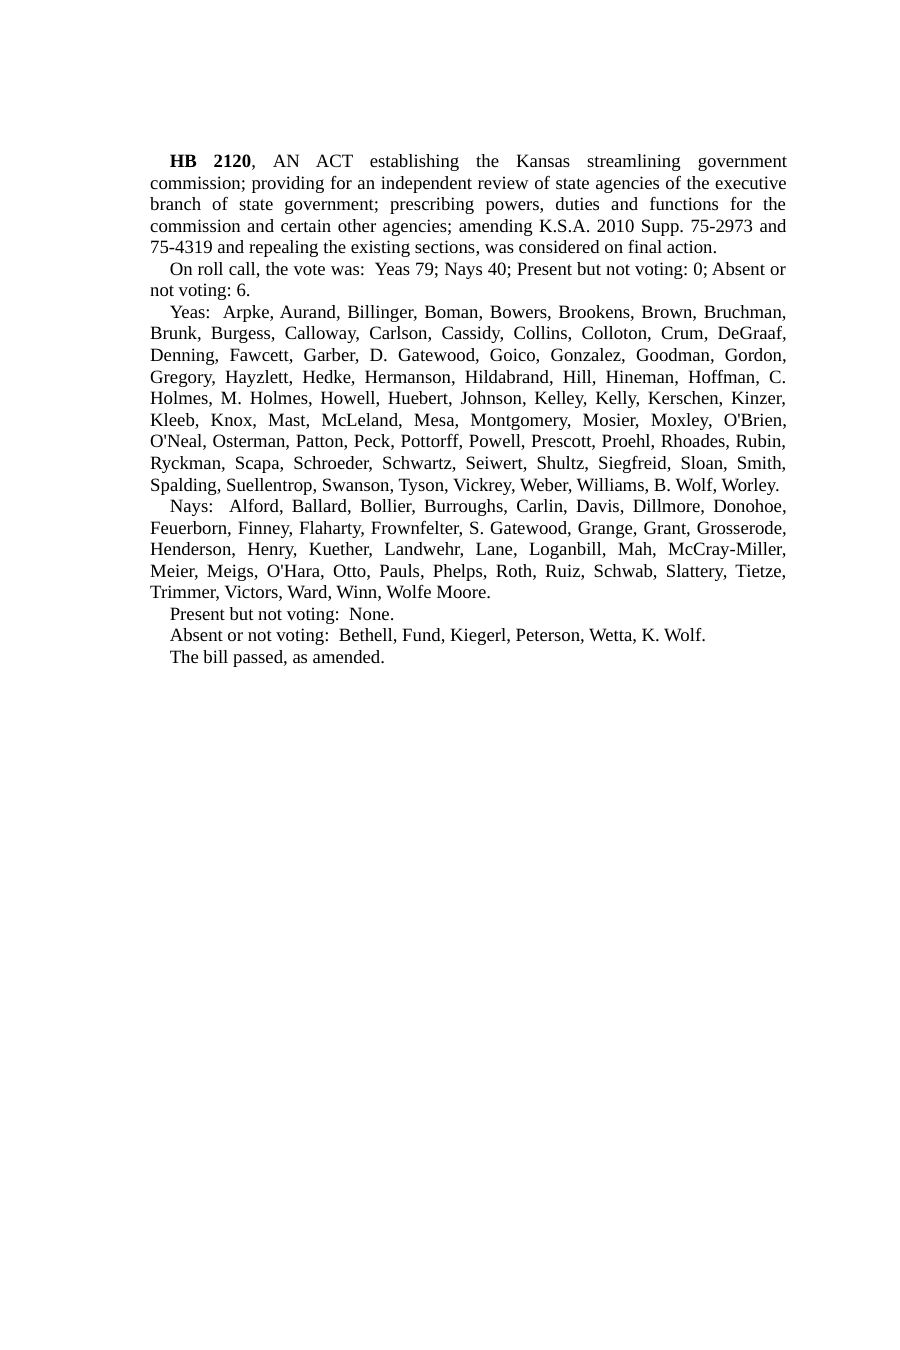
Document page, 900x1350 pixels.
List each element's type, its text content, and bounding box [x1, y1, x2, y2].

text On roll call, the vote was: Yeas 79; Nays 40; Present but not voting: 0; Absent or not voting: 6. [150, 258, 787, 301]
text Absent or not voting: Bethell, Fund, Kiegerl, Peterson, Wetta, K. Wolf. [150, 624, 787, 646]
text Present but not voting: None. [150, 603, 787, 624]
text The bill passed, as amended. [150, 646, 787, 667]
text Nays: Alford, Ballard, Bollier, Burroughs, Carlin, Davis, Dillmore, Donohoe, Feuerborn, Finney, Flaharty, Frownfelter, S. Gatewood, Grange, Grant, Grosserode, Henderson, Henry, Kuether, Landwehr, Lane, Loganbill, Mah, McCray-Miller, Meier, Meigs, O'Hara, Otto, Pauls, Phelps, Roth, Ruiz, Schwab, Slattery, Tietze, Trimmer, Victors, Ward, Winn, Wolfe Moore. [150, 495, 787, 603]
text HB 2120, AN ACT establishing the Kansas streamlining government commission; providing for an independent review of state agencies of the executive branch of state government; prescribing powers, duties and functions for the commission and certain other agencies; amending K.S.A. 2010 Supp. 75-2973 and 75-4319 and repealing the existing sections, was considered on final action. [150, 150, 787, 258]
text Yeas: Arpke, Aurand, Billinger, Boman, Bowers, Brookens, Brown, Bruchman, Brunk, Burgess, Calloway, Carlson, Cassidy, Collins, Colloton, Crum, DeGraaf, Denning, Fawcett, Garber, D. Gatewood, Goico, Gonzalez, Goodman, Gordon, Gregory, Hayzlett, Hedke, Hermanson, Hildabrand, Hill, Hineman, Hoffman, C. Holmes, M. Holmes, Howell, Huebert, Johnson, Kelley, Kelly, Kerschen, Kinzer, Kleeb, Knox, Mast, McLeland, Mesa, Montgomery, Mosier, Moxley, O'Brien, O'Neal, Osterman, Patton, Peck, Pottorff, Powell, Prescott, Proehl, Rhoades, Rubin, Ryckman, Scapa, Schroeder, Schwartz, Seiwert, Shultz, Siegfreid, Sloan, Smith, Spalding, Suellentrop, Swanson, Tyson, Vickrey, Weber, Williams, B. Wolf, Worley. [150, 301, 787, 495]
